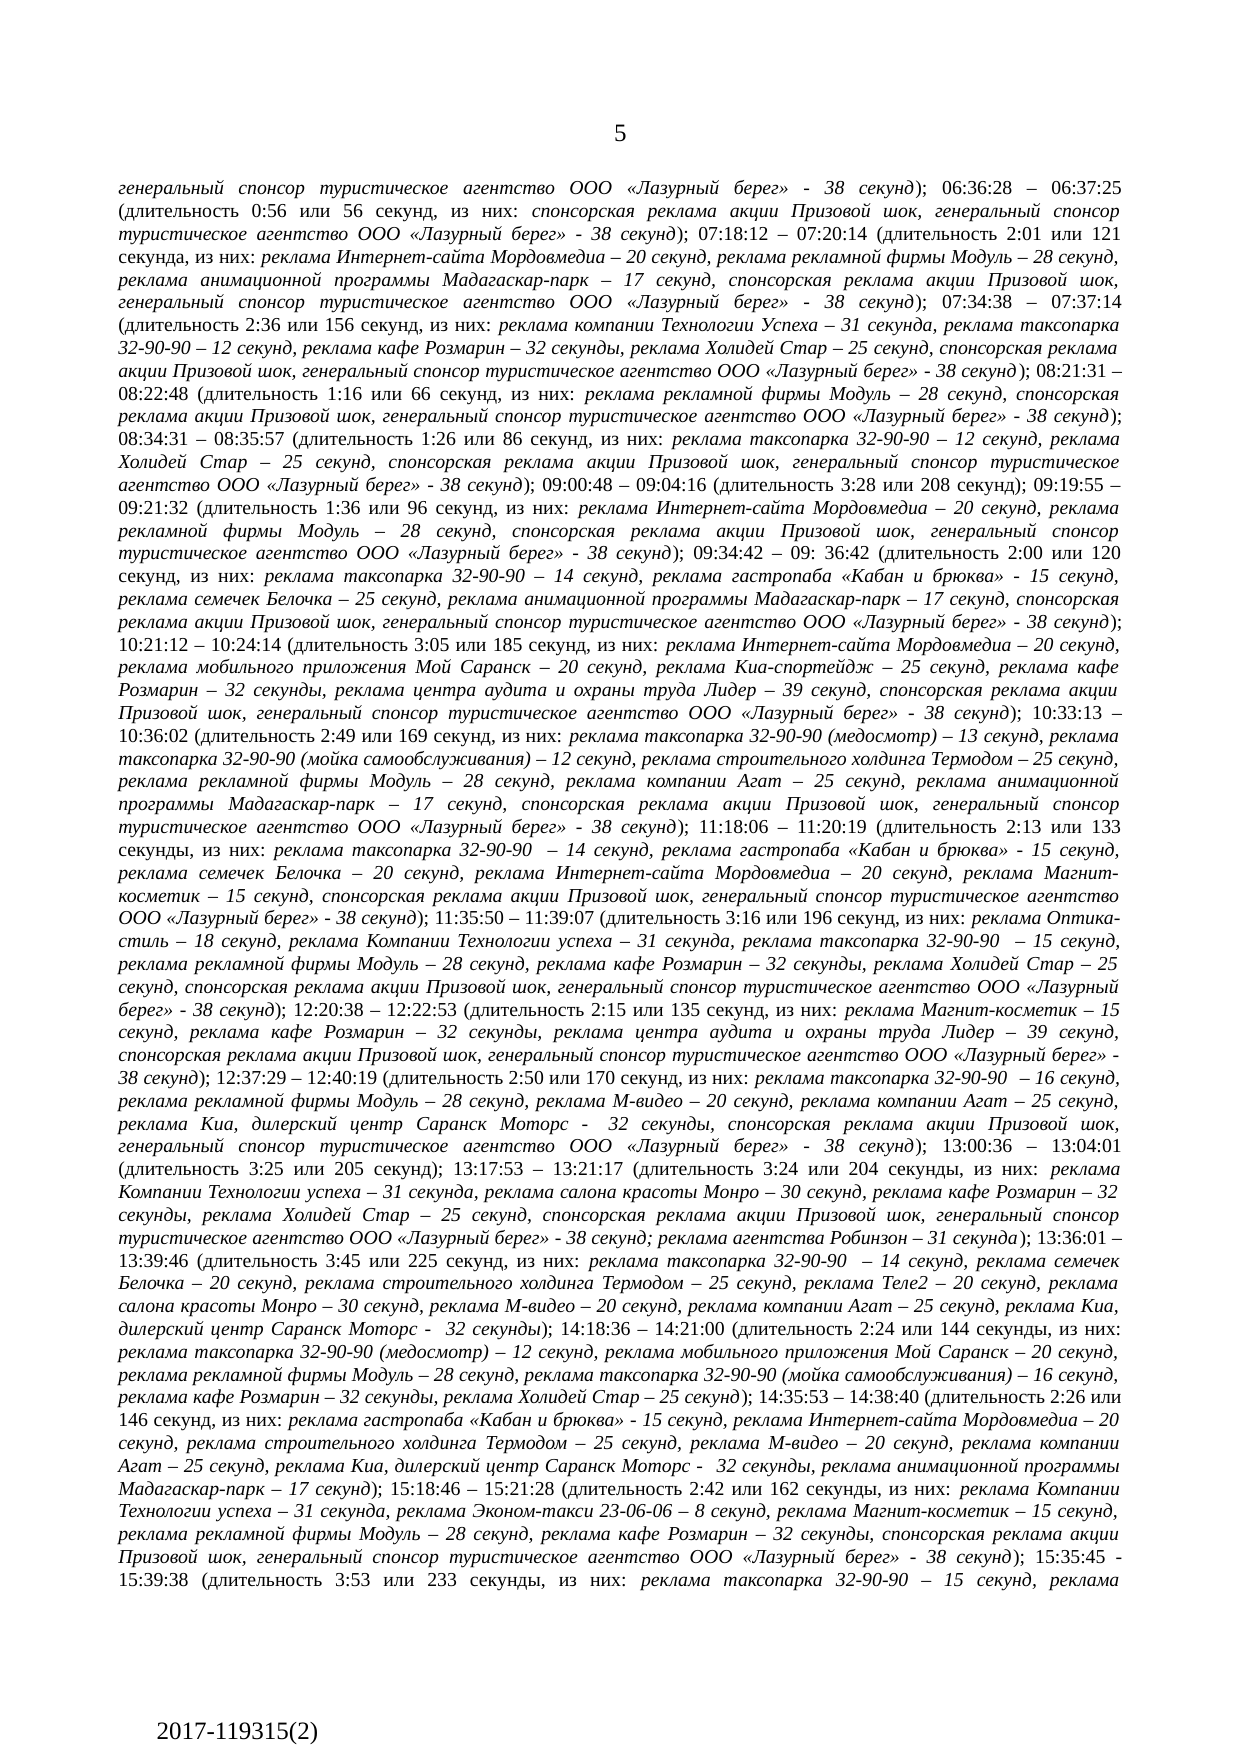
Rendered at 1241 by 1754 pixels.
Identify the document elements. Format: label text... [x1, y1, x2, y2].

text генеральный спонсор туристическое агентство ООО «Лазурный берег» - 38 секунд); 06:36:28 – 06:37:25 (длительность 0:56 или 56 секунд, из них: спонсорская реклама акции Призовой шок, генеральный спонсор туристическое агентство ООО «Лазурный берег» - 38 секунд); 07:18:12 – 07:20:14 (длительность 2:01 или 121 секунда, из них: реклама Интернет-сайта Мордовмедиа – 20 секунд, реклама рекламной фирмы Модуль – 28 секунд, реклама анимационной программы Мадагаскар-парк – 17 секунд, спонсорская реклама акции Призовой шок, генеральный спонсор туристическое агентство ООО «Лазурный берег» - 38 секунд); 07:34:38 – 07:37:14 (длительность 2:36 или 156 секунд, из них: реклама компании Технологии Успеха – 31 секунда, реклама таксопарка 32-90-90 – 12 секунд, реклама кафе Розмарин – 32 секунды, реклама Холидей Стар – 25 секунд, спонсорская реклама акции Призовой шок, генеральный спонсор туристическое агентство ООО «Лазурный берег» - 38 секунд); 08:21:31 – 08:22:48 (длительность 1:16 или 66 секунд, из них: реклама рекламной фирмы Модуль – 28 секунд, спонсорская реклама акции Призовой шок, генеральный спонсор туристическое агентство ООО «Лазурный берег» - 38 секунд); 08:34:31 – 08:35:57 (длительность 1:26 или 86 секунд, из них: реклама таксопарка 32-90-90 – 12 секунд, реклама Холидей Стар – 25 секунд, спонсорская реклама акции Призовой шок, генеральный спонсор туристическое агентство ООО «Лазурный берег» - 38 секунд); 09:00:48 – 09:04:16 (длительность 3:28 или 208 секунд); 09:19:55 – 09:21:32 (длительность 1:36 или 96 секунд, из них: реклама Интернет-сайта Мордовмедиа – 20 секунд, реклама рекламной фирмы Модуль – 28 секунд, спонсорская реклама акции Призовой шок, генеральный спонсор туристическое агентство ООО «Лазурный берег» - 38 секунд); 09:34:42 – 09: 36:42 (длительность 2:00 или 120 секунд, из них: реклама таксопарка 32-90-90 – 14 секунд, реклама гастропаба «Кабан и брюква» - 15 секунд, реклама семечек Белочка – 25 секунд, реклама анимационной программы Мадагаскар-парк – 17 секунд, спонсорская реклама акции Призовой шок, генеральный спонсор туристическое агентство ООО «Лазурный берег» - 38 секунд); 10:21:12 – 10:24:14 (длительность 3:05 или 185 секунд, из них: реклама Интернет-сайта Мордовмедиа – 20 секунд, реклама мобильного приложения Мой Саранск – 20 секунд, реклама Киа-спортейдж – 25 секунд, реклама кафе Розмарин – 32 секунды, реклама центра аудита и охраны труда Лидер – 39 секунд, спонсорская реклама акции Призовой шок, генеральный спонсор туристическое агентство ООО «Лазурный берег» - 38 секунд); 10:33:13 – 10:36:02 (длительность 2:49 или 169 секунд, из них: реклама таксопарка 32-90-90 (медосмотр) – 13 секунд, реклама таксопарка 32-90-90 (мойка самообслуживания) – 12 секунд, реклама строительного холдинга Термодом – 25 секунд, реклама рекламной фирмы Модуль – 28 секунд, реклама компании Агат – 25 секунд, реклама анимационной программы Мадагаскар-парк – 17 секунд, спонсорская реклама акции Призовой шок, генеральный спонсор туристическое агентство ООО «Лазурный берег» - 38 секунд); 11:18:06 – 11:20:19 (длительность 2:13 или 133 секунды, из них: реклама таксопарка 32-90-90 – 14 секунд, реклама гастропаба «Кабан и брюква» - 15 секунд, реклама семечек Белочка – 20 секунд, реклама Интернет-сайта Мордовмедиа – 20 секунд, реклама Магнит-косметик – 15 секунд, спонсорская реклама акции Призовой шок, генеральный спонсор туристическое агентство ООО «Лазурный берег» - 38 секунд); 11:35:50 – 11:39:07 (длительность 3:16 или 196 секунд, из них: реклама Оптика-стиль – 18 секунд, реклама Компании Технологии успеха – 31 секунда, реклама таксопарка 32-90-90 – 15 секунд, реклама рекламной фирмы Модуль – 28 секунд, реклама кафе Розмарин – 32 секунды, реклама Холидей Стар – 25 секунд, спонсорская реклама акции Призовой шок, генеральный спонсор туристическое агентство ООО «Лазурный берег» - 38 секунд); 12:20:38 – 12:22:53 (длительность 2:15 или 135 секунд, из них: реклама Магнит-косметик – 15 секунд, реклама кафе Розмарин – 32 секунды, реклама центра аудита и охраны труда Лидер – 39 секунд, спонсорская реклама акции Призовой шок, генеральный спонсор туристическое агентство ООО «Лазурный берег» - 38 секунд); 12:37:29 – 12:40:19 (длительность 2:50 или 170 секунд, из них: реклама таксопарка 32-90-90 – 16 секунд, реклама рекламной фирмы Модуль – 28 секунд, реклама М-видео – 20 секунд, реклама компании Агат – 25 секунд, реклама Киа, дилерский центр Саранск Моторс - 32 секунды, спонсорская реклама акции Призовой шок, генеральный спонсор туристическое агентство ООО «Лазурный берег» - 38 секунд); 13:00:36 – 13:04:01 (длительность 3:25 или 205 секунд); 13:17:53 – 13:21:17 (длительность 3:24 или 204 секунды, из них: реклама Компании Технологии успеха – 31 секунда, реклама салона красоты Монро – 30 секунд, реклама кафе Розмарин – 32 секунды, реклама Холидей Стар – 25 секунд, спонсорская реклама акции Призовой шок, генеральный спонсор туристическое агентство ООО «Лазурный берег» - 38 секунд; реклама агентства Робинзон – 31 секунда); 13:36:01 – 13:39:46 (длительность 3:45 или 225 секунд, из них: реклама таксопарка 32-90-90 – 14 секунд, реклама семечек Белочка – 20 секунд, реклама строительного холдинга Термодом – 25 секунд, реклама Теле2 – 20 секунд, реклама салона красоты Монро – 30 секунд, реклама М-видео – 20 секунд, реклама компании Агат – 25 секунд, реклама Киа, дилерский центр Саранск Моторс - 32 секунды); 14:18:36 – 14:21:00 (длительность 2:24 или 144 секунды, из них: реклама таксопарка 32-90-90 (медосмотр) – 12 секунд, реклама мобильного приложения Мой Саранск – 20 секунд, реклама рекламной фирмы Модуль – 28 секунд, реклама таксопарка 32-90-90 (мойка самообслуживания) – 16 секунд, реклама кафе Розмарин – 32 секунды, реклама Холидей Стар – 25 секунд); 14:35:53 – 14:38:40 (длительность 2:26 или 146 секунд, из них: реклама гастропаба «Кабан и брюква» - 15 секунд, реклама Интернет-сайта Мордовмедиа – 20 секунд, реклама строительного холдинга Термодом – 25 секунд, реклама М-видео – 20 секунд, реклама компании Агат – 25 секунд, реклама Киа, дилерский центр Саранск Моторс - 32 секунды, реклама анимационной программы Мадагаскар-парк – 17 секунд); 15:18:46 – 15:21:28 (длительность 2:42 или 162 секунды, из них: реклама Компании Технологии успеха – 31 секунда, реклама Эконом-такси 23-06-06 – 8 секунд, реклама Магнит-косметик – 15 секунд, реклама рекламной фирмы Модуль – 28 секунд, реклама кафе Розмарин – 32 секунды, спонсорская реклама акции Призовой шок, генеральный спонсор туристическое агентство ООО «Лазурный берег» - 38 секунд); 15:35:45 -15:39:38 (длительность 3:53 или 233 секунды, из них: реклама таксопарка 32-90-90 – 15 секунд, реклама [118, 176, 1122, 1591]
